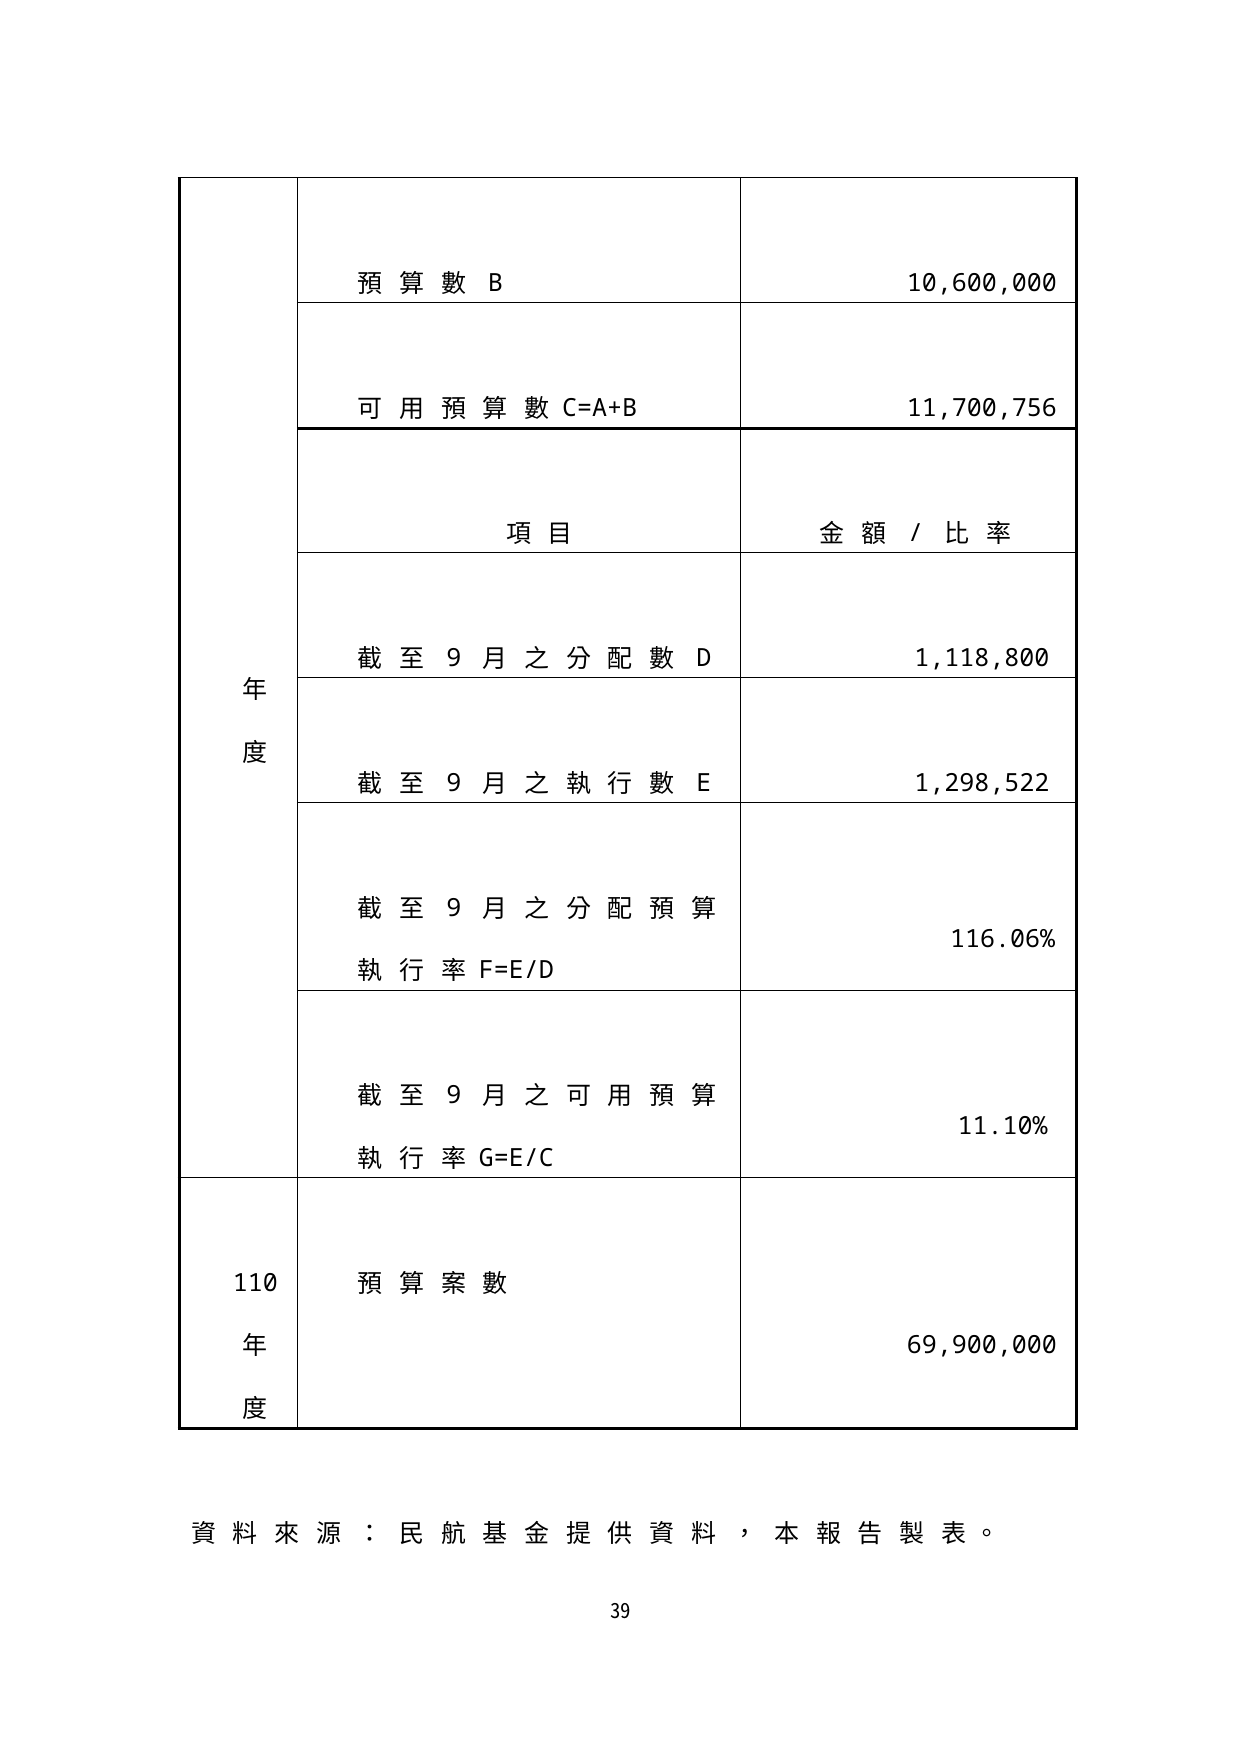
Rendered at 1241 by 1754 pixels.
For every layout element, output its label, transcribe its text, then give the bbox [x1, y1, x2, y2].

table_cell 項目 [298, 430, 740, 552]
table_cell 截至9月之可用預算執行率G=E/C [298, 991, 740, 1177]
table_cell 年度 [181, 178, 297, 1177]
table_cell 可用預算數C=A+B [298, 303, 740, 427]
table_cell 110年度 [181, 1178, 297, 1427]
table_cell 預算數B [298, 178, 740, 302]
table_cell 1,298,522 [741, 678, 1075, 802]
table_cell 截至9月之分配預算執行率F=E/D [298, 803, 740, 990]
table_cell 截至9月之分配數D [298, 553, 740, 677]
table_cell 金額/比率 [741, 430, 1075, 552]
table_cell 截至9月之執行數E [298, 678, 740, 802]
table_cell 69,900,000 [741, 1178, 1075, 1427]
table_cell 10,600,000 [741, 178, 1075, 302]
table_cell 116.06% [741, 803, 1075, 990]
table_cell 11,700,756 [741, 303, 1075, 427]
table_cell 1,118,800 [741, 553, 1075, 677]
table_cell 11.10% [741, 991, 1075, 1177]
table_cell 預算案數 [298, 1178, 740, 1427]
text 資料來源：民航基金提供資料，本報告製表。 [183, 1490, 1058, 1552]
